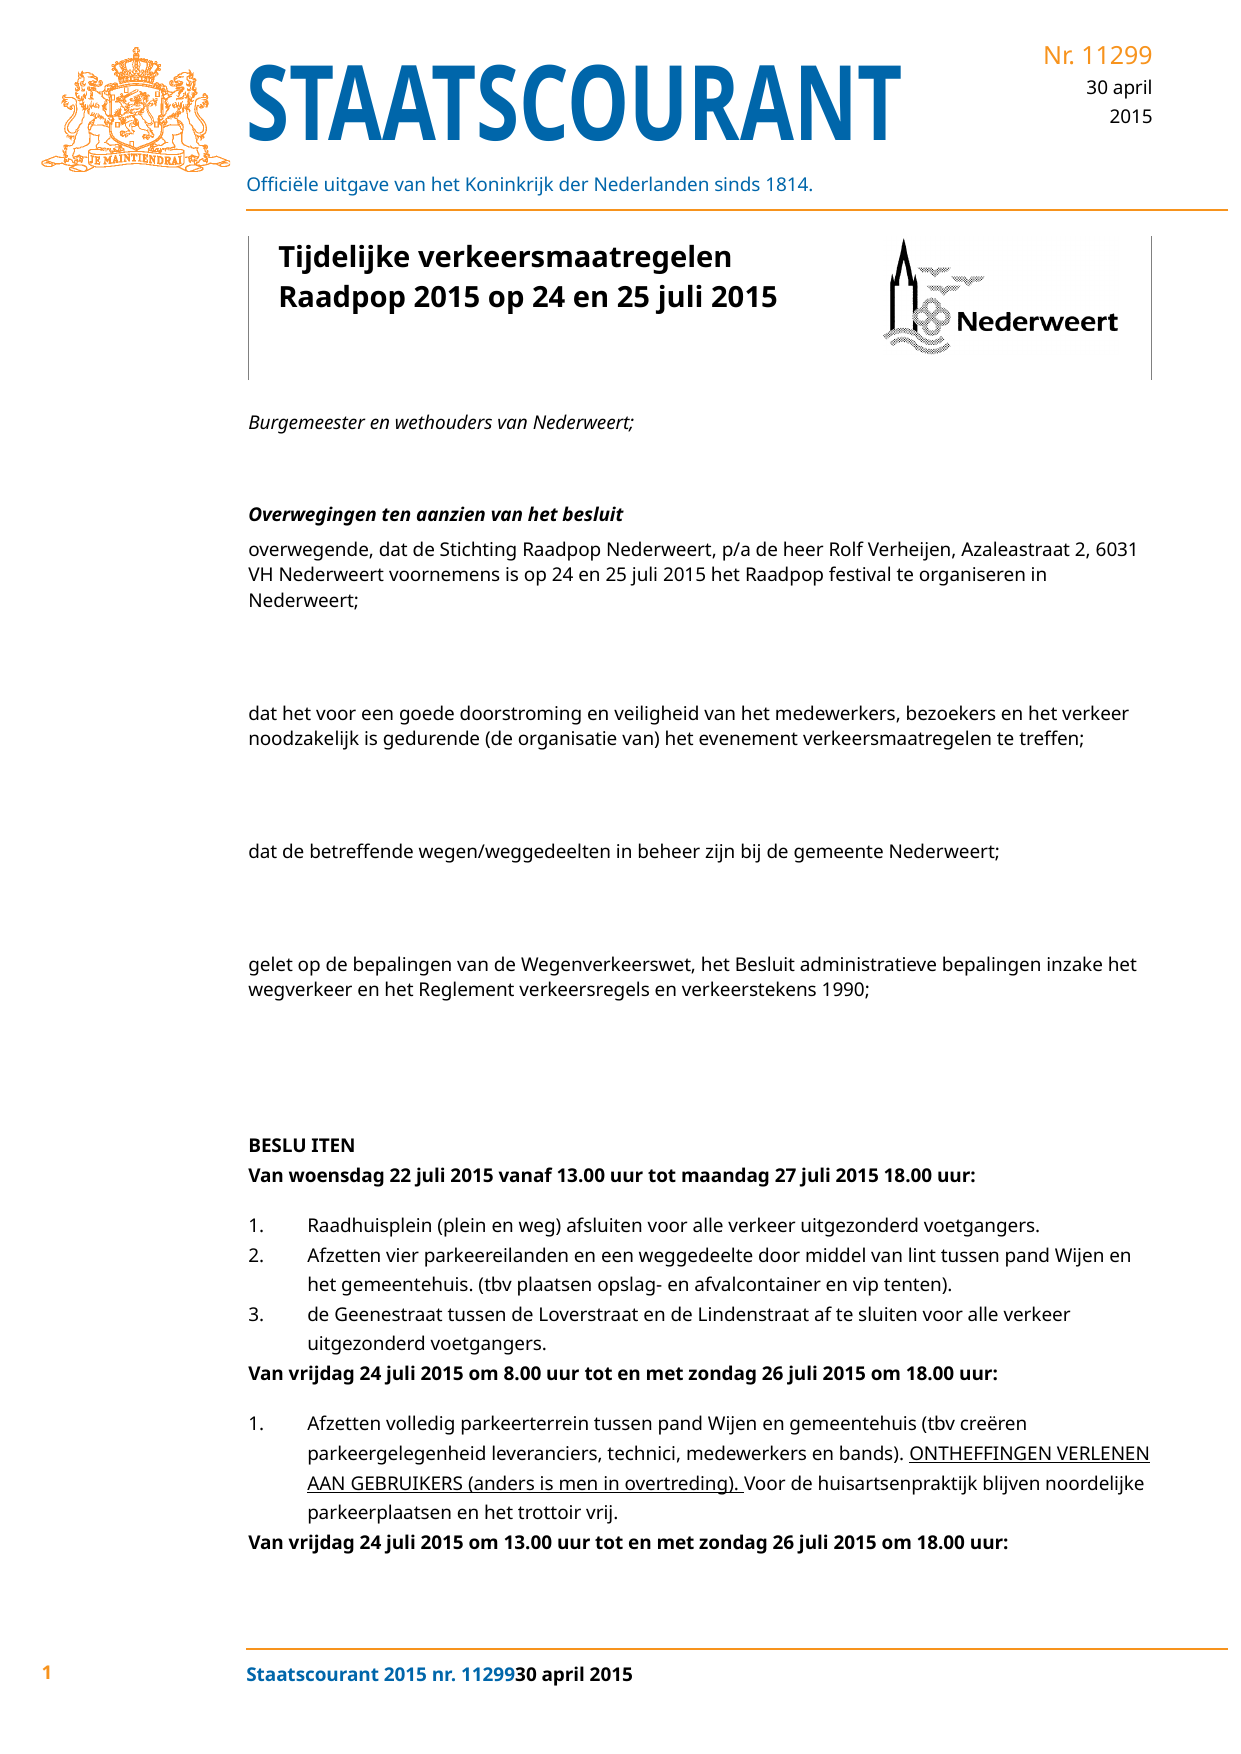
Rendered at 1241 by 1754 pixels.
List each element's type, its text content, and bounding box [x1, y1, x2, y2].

text Overwegingen ten aanzien van het besluit [248, 502, 1152, 527]
text Burgemeester en wethouders van Nederweert; [248, 409, 1152, 435]
text gelet op de bepalingen van de Wegenverkeerswet, het Besluit administratieve bepalingen inzake het wegverkeer en het Reglement verkeersregels en verkeerstekens 1990; [248, 951, 1152, 1002]
text Van vrijdag 24 juli 2015 om 8.00 uur tot en met zondag 26 juli 2015 om 18.00 uur: [248, 1360, 1152, 1386]
list Afzetten vier parkeereilanden en een weggedeelte door middel van lint tussen pand Wijen en het gemeentehuis. (tbv plaatsen opslag- en afvalcontainer en vip tenten). [248, 1242, 1152, 1297]
list de Geenestraat tussen de Loverstraat en de Lindenstraat af te sluiten voor alle verkeer uitgezonderd voetgangers. [248, 1301, 1152, 1356]
table_header Tijdelijke verkeersmaatregelen Raadpop 2015 op 24 en 25 juli 2015 [249, 236, 850, 380]
picture [41, 47, 231, 172]
text dat het voor een goede doorstroming en veiligheid van het medewerkers, bezoekers en het verkeer noodzake­lijk is gedurende (de organisatie van) het evenement verkeersmaatregelen te treffen; [248, 700, 1152, 751]
picture [882, 236, 1119, 355]
list Afzetten volledig parkeerterrein tussen pand Wijen en gemeentehuis (tbv creëren parkeergelegenheid leveranciers, technici, medewerkers en bands). ONTHEFFINGEN VERLENEN AAN GEBRUIKERS (anders is men in overtreding). Voor de huisartsenpraktijk blijven noordelijke parkeerplaatsen en het trottoir vrij. [248, 1411, 1152, 1525]
text dat de betreffende wegen/weggedeelten in beheer zijn bij de gemeente Neder­weert; [248, 838, 1152, 864]
text BESLU ITEN [248, 1132, 1152, 1158]
text overwegende, dat de Stichting Raadpop Nederweert, p/a de heer Rolf Verheijen, Azaleastraat 2, 6031 VH Nederweert voornemens is op 24 en 25 juli 2015 het Raadpop festival te organiseren in Nederweert; [248, 536, 1152, 613]
table_header [850, 236, 1151, 380]
text Van woensdag 22 juli 2015 vanaf 13.00 uur tot maandag 27 juli 2015 18.00 uur: [248, 1162, 1152, 1187]
text Van vrijdag 24 juli 2015 om 13.00 uur tot en met zondag 26 juli 2015 om 18.00 uur: [248, 1529, 1152, 1554]
list Raadhuisplein (plein en weg) afsluiten voor alle verkeer uitgezonderd voetgangers. [248, 1212, 1152, 1238]
